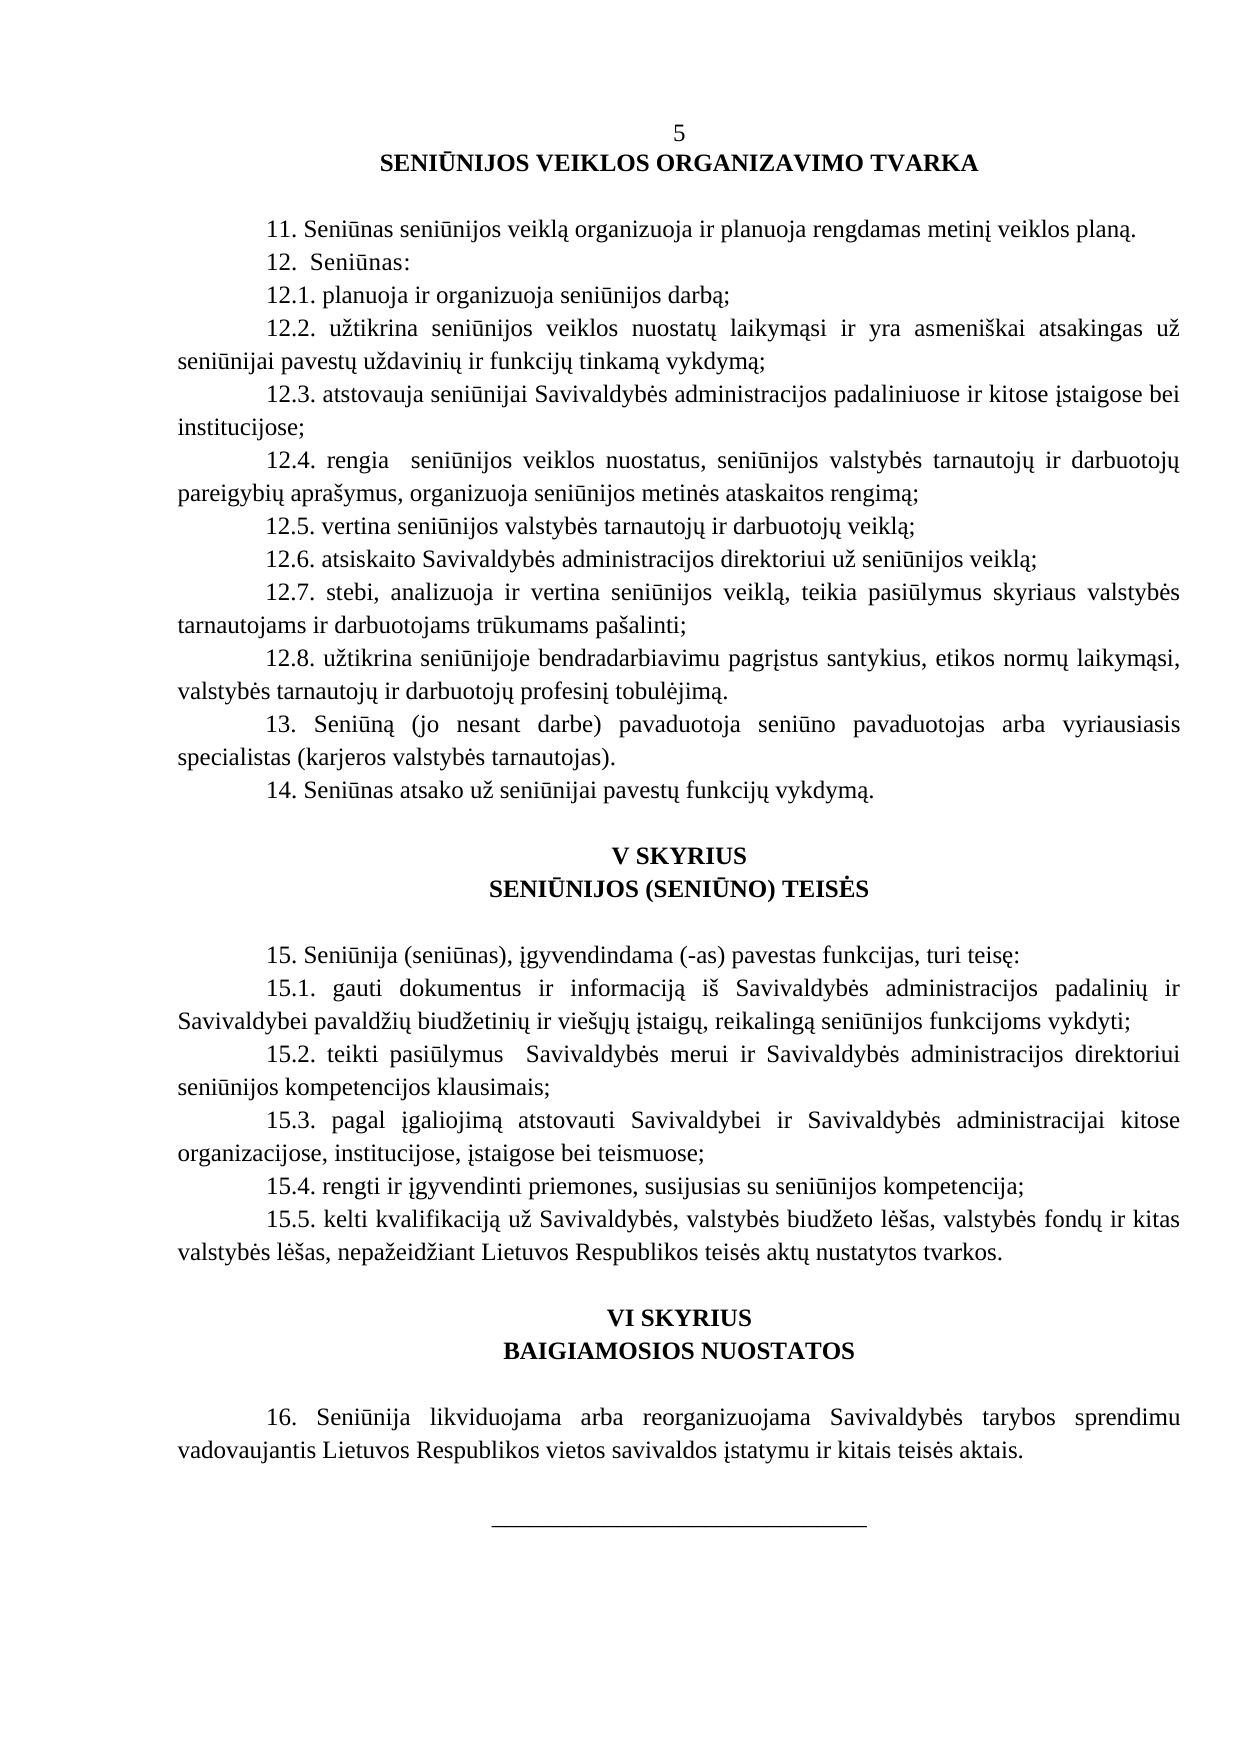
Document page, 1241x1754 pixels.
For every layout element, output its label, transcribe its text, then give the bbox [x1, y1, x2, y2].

text 15.1. gauti dokumentus ir informaciją iš Savivaldybės administracijos padalinių ir Savivaldybei pavaldžių biudžetinių ir viešųjų įstaigų, reikalingą seniūnijos funkcijoms vykdyti; [177, 973, 1181, 1035]
text SENIŪNIJOS VEIKLOS ORGANIZAVIMO TVARKA [177, 148, 1181, 176]
text 12.3. atstovauja seniūnijai Savivaldybės administracijos padaliniuose ir kitose įstaigose bei institucijose; [177, 379, 1181, 441]
text 12.4. rengia seniūnijos veiklos nuostatus, seniūnijos valstybės tarnautojų ir darbuotojų pareigybių aprašymus, organizuoja seniūnijos metinės ataskaitos rengimą; [177, 445, 1181, 507]
text 12.1. planuoja ir organizuoja seniūnijos darbą; [177, 280, 1181, 308]
text 15.2. teikti pasiūlymus Savivaldybės merui ir Savivaldybės administracijos direktoriui seniūnijos kompetencijos klausimais; [177, 1039, 1181, 1101]
text BAIGIAMOSIOS NUOSTATOS [177, 1336, 1181, 1365]
text 12. Seniūnas: [177, 247, 1181, 275]
text 15.3. pagal įgaliojimą atstovauti Savivaldybei ir Savivaldybės administracijai kitose organizacijose, institucijose, įstaigose bei teismuose; [177, 1105, 1181, 1167]
text 15.5. kelti kvalifikaciją už Savivaldybės, valstybės biudžeto lėšas, valstybės fondų ir kitas valstybės lėšas, nepažeidžiant Lietuvos Respublikos teisės aktų nustatytos tvarkos. [177, 1204, 1181, 1266]
text 13. Seniūną (jo nesant darbe) pavaduotoja seniūno pavaduotojas arba vyriausiasis specialistas (karjeros valstybės tarnautojas). [177, 709, 1181, 771]
text 12.5. vertina seniūnijos valstybės tarnautojų ir darbuotojų veiklą; [177, 511, 1181, 539]
text 14. Seniūnas atsako už seniūnijai pavestų funkcijų vykdymą. [142, 775, 1181, 804]
text V SKYRIUS [177, 841, 1181, 870]
text 11. Seniūnas seniūnijos veiklą organizuoja ir planuoja rengdamas metinį veiklos planą. [177, 214, 1181, 242]
text 12.8. užtikrina seniūnijoje bendradarbiavimu pagrįstus santykius, etikos normų laikymąsi, valstybės tarnautojų ir darbuotojų profesinį tobulėjimą. [177, 643, 1181, 705]
text 15.4. rengti ir įgyvendinti priemones, susijusias su seniūnijos kompetencija; [177, 1171, 1181, 1200]
text 16. Seniūnija likviduojama arba reorganizuojama Savivaldybės tarybos sprendimu vadovaujantis Lietuvos Respublikos vietos savivaldos įstatymu ir kitais teisės aktais. [177, 1402, 1181, 1464]
text 12.2. užtikrina seniūnijos veiklos nuostatų laikymąsi ir yra asmeniškai atsakingas už seniūnijai pavestų uždavinių ir funkcijų tinkamą vykdymą; [177, 313, 1181, 374]
text SENIŪNIJOS (SENIŪNO) TEISĖS [177, 874, 1181, 903]
text VI SKYRIUS [177, 1303, 1181, 1332]
text ______________________________ [177, 1501, 1181, 1530]
text 15. Seniūnija (seniūnas), įgyvendindama (-as) pavestas funkcijas, turi teisę: [177, 940, 1181, 969]
text 12.7. stebi, analizuoja ir vertina seniūnijos veiklą, teikia pasiūlymus skyriaus valstybės tarnautojams ir darbuotojams trūkumams pašalinti; [177, 577, 1181, 639]
text 12.6. atsiskaito Savivaldybės administracijos direktoriui už seniūnijos veiklą; [177, 544, 1181, 573]
